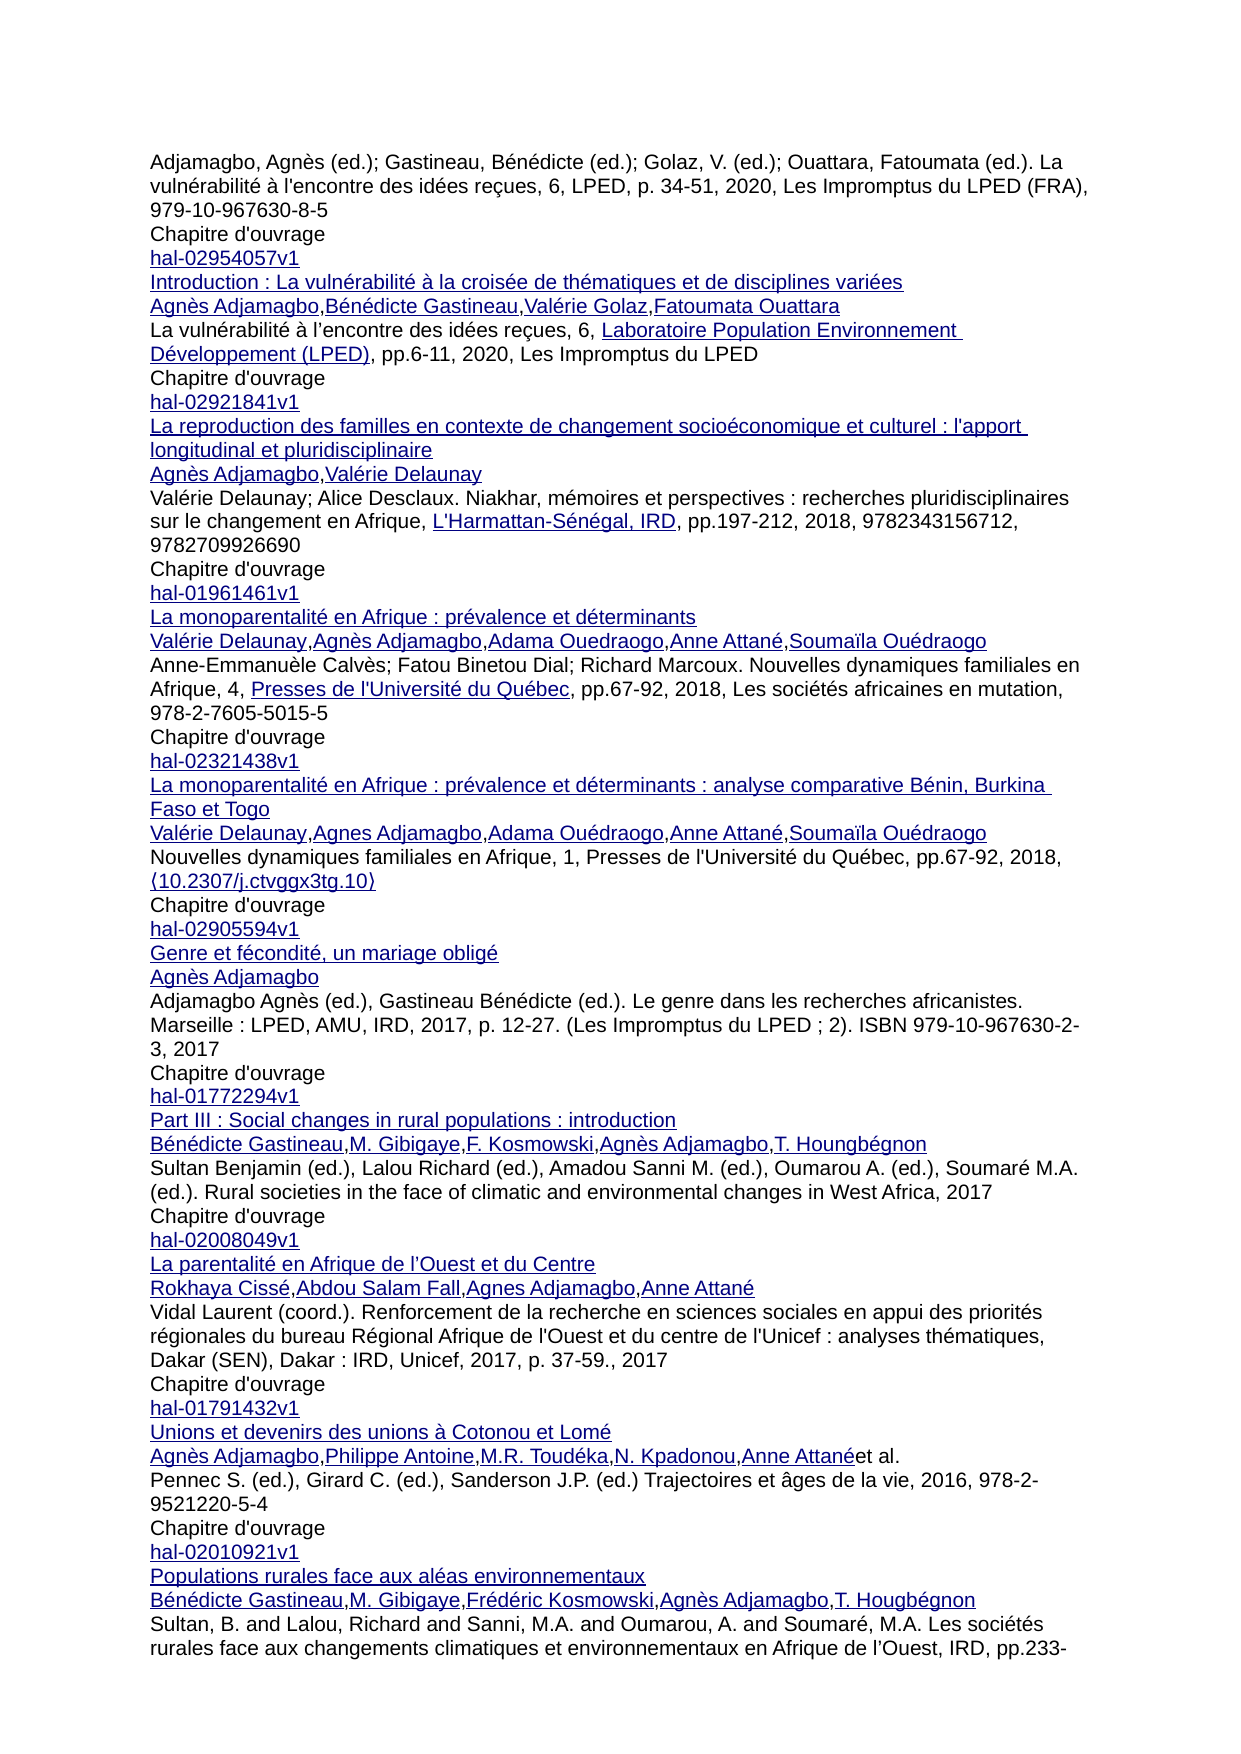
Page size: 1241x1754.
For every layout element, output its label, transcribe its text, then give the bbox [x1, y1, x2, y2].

table_cell La parentalité en Afrique de l’Ouest et du Centre Rokhaya Cissé,Abdou Salam Fall,Agnes Adjamagbo,Anne Attané Vidal Laurent (coord.). Renforcement de la recherche en sciences sociales en appui des priorités régionales du bureau Régional Afrique de l'Ouest et du centre de l'Unicef : analyses thématiques, Dakar (SEN), Dakar : IRD, Unicef, 2017, p. 37-59., 2017 Chapitre d'ouvrage hal-01791432v1 [150, 1252, 1090, 1420]
table_cell Genre et fécondité, un mariage obligé Agnès Adjamagbo Adjamagbo Agnès (ed.), Gastineau Bénédicte (ed.). Le genre dans les recherches africanistes. Marseille : LPED, AMU, IRD, 2017, p. 12-27. (Les Impromptus du LPED ; 2). ISBN 979-10-967630-2-3, 2017 Chapitre d'ouvrage hal-01772294v1 [150, 941, 1090, 1108]
table_cell La reproduction des familles en contexte de changement socioéconomique et culturel : l'apport longitudinal et pluridisciplinaire Agnès Adjamagbo,Valérie Delaunay Valérie Delaunay; Alice Desclaux. Niakhar, mémoires et perspectives : recherches pluridisciplinaires sur le changement en Afrique, L'Harmattan-Sénégal, IRD, pp.197-212, 2018, 9782343156712, 9782709926690 Chapitre d'ouvrage hal-01961461v1 [150, 414, 1090, 605]
table_cell La monoparentalité en Afrique : prévalence et déterminants Valérie Delaunay,Agnès Adjamagbo,Adama Ouedraogo,Anne Attané,Soumaïla Ouédraogo Anne-Emmanuèle Calvès; Fatou Binetou Dial; Richard Marcoux. Nouvelles dynamiques familiales en Afrique, 4, Presses de l'Université du Québec, pp.67-92, 2018, Les sociétés africaines en mutation, 978-2-7605-5015-5 Chapitre d'ouvrage hal-02321438v1 [150, 605, 1090, 773]
table_cell Part III : Social changes in rural populations : introduction Bénédicte Gastineau,M. Gibigaye,F. Kosmowski,Agnès Adjamagbo,T. Houngbégnon Sultan Benjamin (ed.), Lalou Richard (ed.), Amadou Sanni M. (ed.), Oumarou A. (ed.), Soumaré M.A. (ed.). Rural societies in the face of climatic and environmental changes in West Africa, 2017 Chapitre d'ouvrage hal-02008049v1 [150, 1108, 1090, 1252]
table_cell Adjamagbo, Agnès (ed.); Gastineau, Bénédicte (ed.); Golaz, V. (ed.); Ouattara, Fatoumata (ed.). La vulnérabilité à l'encontre des idées reçues, 6, LPED, p. 34-51, 2020, Les Impromptus du LPED (FRA), 979-10-967630-8-5 Chapitre d'ouvrage hal-02954057v1 [150, 150, 1090, 270]
table_cell La monoparentalité en Afrique : prévalence et déterminants : analyse comparative Bénin, Burkina Faso et Togo Valérie Delaunay,Agnes Adjamagbo,Adama Ouédraogo,Anne Attané,Soumaïla Ouédraogo Nouvelles dynamiques familiales en Afrique, 1, Presses de l'Université du Québec, pp.67-92, 2018, ⟨10.2307/j.ctvggx3tg.10⟩ Chapitre d'ouvrage hal-02905594v1 [150, 773, 1090, 941]
table_cell Unions et devenirs des unions à Cotonou et Lomé Agnès Adjamagbo,Philippe Antoine,M.R. Toudéka,N. Kpadonou,Anne Attanéet al. Pennec S. (ed.), Girard C. (ed.), Sanderson J.P. (ed.) Trajectoires et âges de la vie, 2016, 978-2-9521220-5-4 Chapitre d'ouvrage hal-02010921v1 [150, 1420, 1090, 1563]
table_cell Populations rurales face aux aléas environnementaux Bénédicte Gastineau,M. Gibigaye,Frédéric Kosmowski,Agnès Adjamagbo,T. Hougbégnon Sultan, B. and Lalou, Richard and Sanni, M.A. and Oumarou, A. and Soumaré, M.A. Les sociétés rurales face aux changements climatiques et environnementaux en Afrique de l’Ouest, IRD, pp.233- [150, 1564, 1090, 1659]
table_cell Introduction : La vulnérabilité à la croisée de thématiques et de disciplines variées Agnès Adjamagbo,Bénédicte Gastineau,Valérie Golaz,Fatoumata Ouattara La vulnérabilité à l’encontre des idées reçues, 6, Laboratoire Population Environnement Développement (LPED), pp.6-11, 2020, Les Impromptus du LPED Chapitre d'ouvrage hal-02921841v1 [150, 270, 1090, 413]
